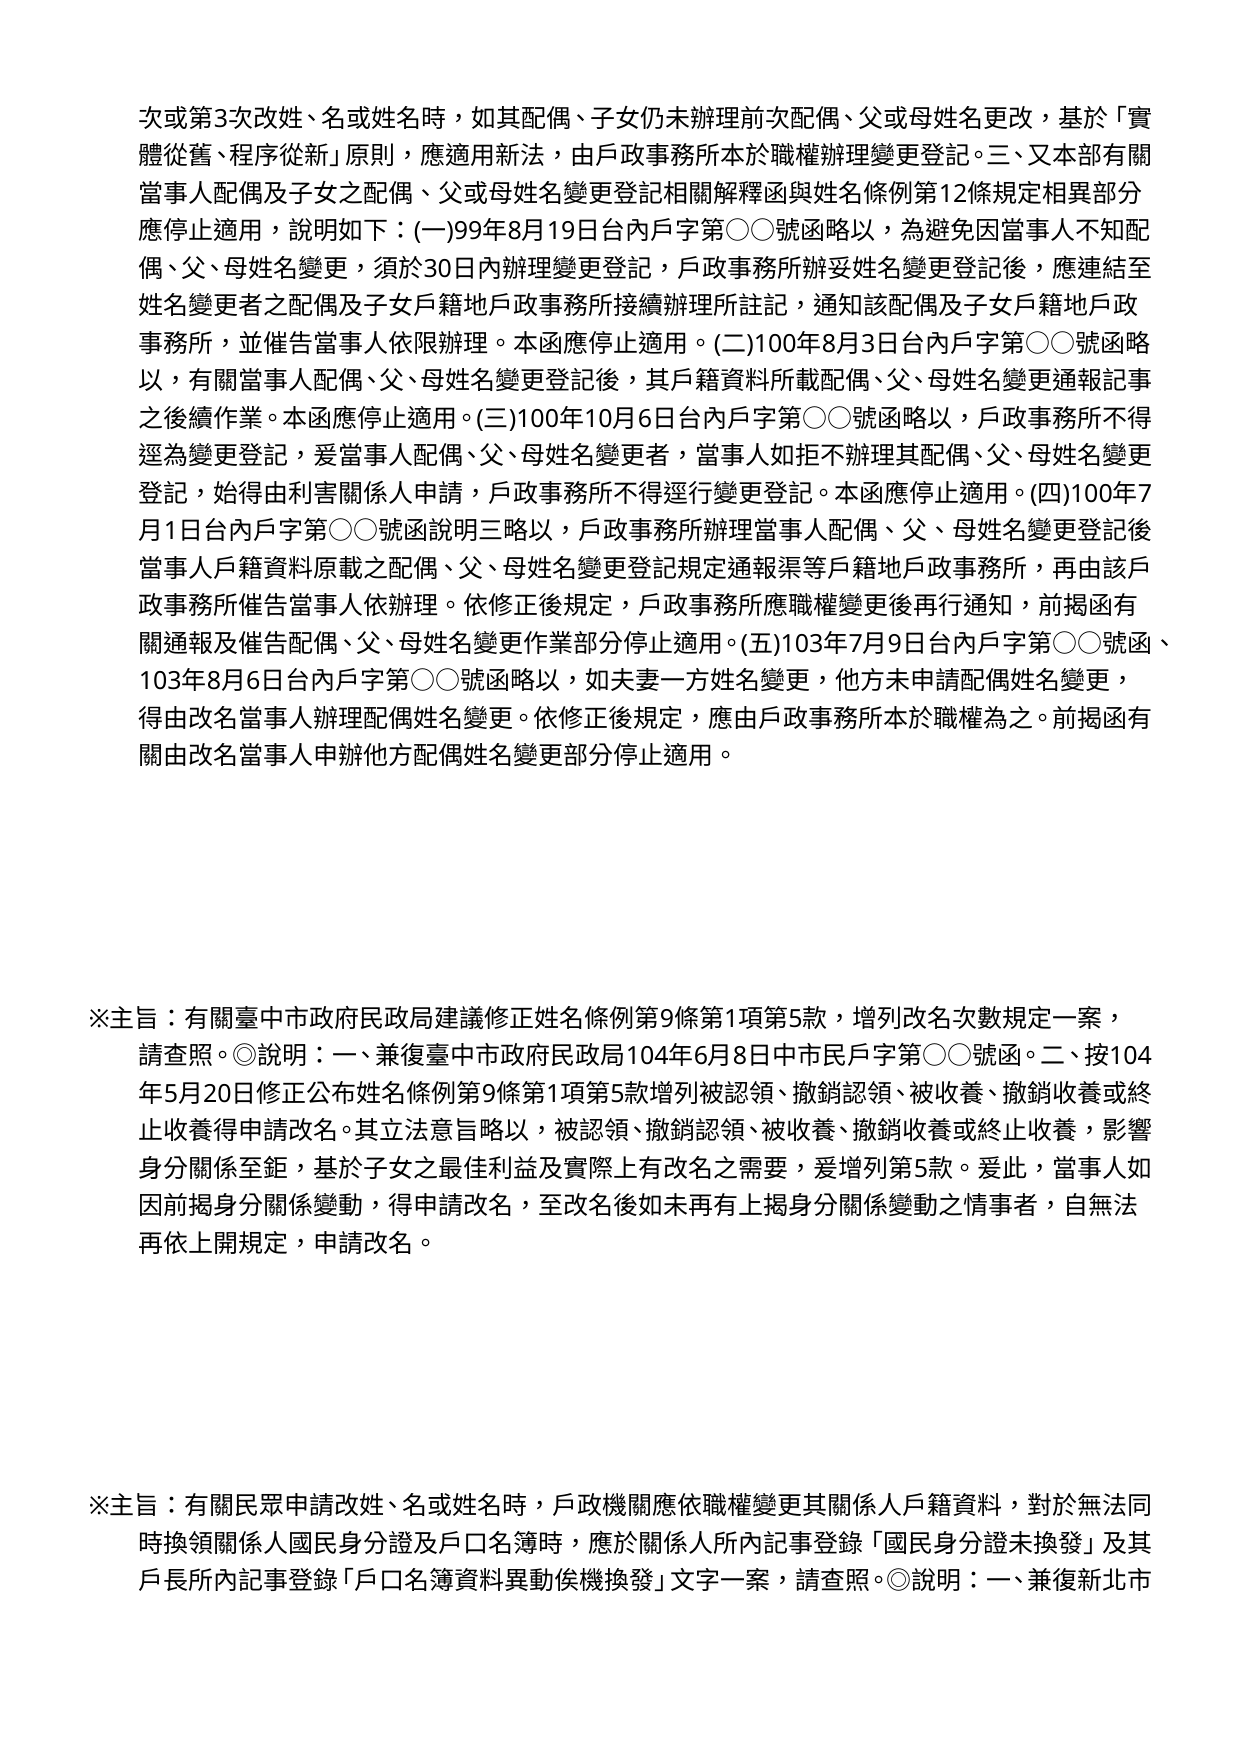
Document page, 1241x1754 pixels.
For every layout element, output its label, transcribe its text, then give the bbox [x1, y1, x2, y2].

text ※主旨：有關臺中市政府民政局建議修正姓名條例第9條第1項第5款，增列改名次數規定一案，請查照。◎說明：一、兼復臺中市政府民政局104年6月8日中市民戶字第○○號函。二、按104年5月20日修正公布姓名條例第9條第1項第5款增列被認領、撤銷認領、被收養、撤銷收養或終止收養得申請改名。其立法意旨略以，被認領、撤銷認領、被收養、撤銷收養或終止收養，影響身分關係至鉅，基於子女之最佳利益及實際上有改名之需要，爰增列第5款。爰此，當事人如因前揭身分關係變動，得申請改名，至改名後如未再有上揭身分關係變動之情事者，自無法再依上開規定，申請改名。 [89, 997, 1152, 1260]
text ※主旨：有關民眾申請改姓、名或姓名時，戶政機關應依職權變更其關係人戶籍資料，對於無法同時換領關係人國民身分證及戶口名簿時，應於關係人所內記事登錄「國民身分證未換發」及其戶長所內記事登錄「戶口名簿資料異動俟機換發」文字一案，請查照。◎說明：一、兼復新北市政府民政局104年6月3日新北民戶字第○○號函。二、按104年5月20日修正公布之姓名條例第12條規定：「本人申請改姓、名或姓名時，戶政機關應同時依職權於其配偶、子女戶籍資料為配偶、父或母姓名更改，並應於變更登記後通知其配偶及子女。」由戶政事務所依職權於改姓、名或姓名當事人之配偶、子女戶籍資料為配偶、父或母姓名更改後，如其配偶、子女等關係人，未同時換領其國民身分證或戶口名簿，戶政事務所應通知戶籍資料已異動，並辦理簿證更換，相關作業規定說明如下：(一)由受理地戶政事務所於當事人所內註記「配偶（父、母）姓名已變更（更正）國民身分證未換發」及其戶長所內註記「○○○配偶（父、母）姓名已變更（更正）戶口名簿俟機換發」。(二)如當事人之配偶或子女戶籍與其為不同轄區時，由其配偶或子女之戶籍地戶政事務所於列印「行政協助案件清冊」後，通知當事人。 [89, 1485, 1152, 1597]
text ※主旨：有關受理民眾申請第2次或第3次改姓、名或姓名時，如其配偶、子女仍未辦理前次配偶、父或母姓名更改，戶政事務所得同時依現行姓名條例第12條規定，本於職權辦理變更登記一案，請查照。◎說明：一、兼復新北市政府民政局104年5月27日新北民戶字第○○號函。二、按104年5月20日修正公布之姓名條例第12條規定：「本人申請改姓、名或姓名時，戶政機關應同時依職權於其配偶、子女戶籍資料為配偶、父或母姓名更改，並應於變更登記後通知其配偶及子女。」其立法意旨略以，按戶籍法第21條規定：「戶籍登記事項有變更時，應為變更之登記。」爰定明本人申請改姓、名或姓名時，戶政機關應同時依職權於其配偶、子女戶籍資料為配偶、父或母姓名更改，並應於變更登記後通知其配偶及子女。爰此，有關受理民眾申請第2次或第3次改姓、名或姓名時，如其配偶、子女仍未辦理前次配偶、父或母姓名更改，基於「實體從舊、程序從新」原則，應適用新法，由戶政事務所本於職權辦理變更登記。三、又本部有關當事人配偶及子女之配偶、父或母姓名變更登記相關解釋函與姓名條例第12條規定相異部分應停止適用，說明如下：(一)99年8月19日台內戶字第○○號函略以，為避免因當事人不知配偶、父、母姓名變更，須於30日內辦理變更登記，戶政事務所辦妥姓名變更登記後，應連結至姓名變更者之配偶及子女戶籍地戶政事務所接續辦理所註記，通知該配偶及子女戶籍地戶政事務所，並催告當事人依限辦理。本函應停止適用。(二)100年8月3日台內戶字第○○號函略以，有關當事人配偶、父、母姓名變更登記後，其戶籍資料所載配偶、父、母姓名變更通報記事之後續作業。本函應停止適用。(三)100年10月6日台內戶字第○○號函略以，戶政事務所不得逕為變更登記，爰當事人配偶、父、母姓名變更者，當事人如拒不辦理其配偶、父、母姓名變更登記，始得由利害關係人申請，戶政事務所不得逕行變更登記。本函應停止適用。(四)100年7月1日台內戶字第○○號函說明三略以，戶政事務所辦理當事人配偶、父、母姓名變更登記後，當事人戶籍資料原載之配偶、父、母姓名變更登記規定通報渠等戶籍地戶政事務所，再由該戶政事務所催告當事人依辦理。依修正後規定，戶政事務所應職權變更後再行通知，前揭函有關通報及催告配偶、父、母姓名變更作業部分停止適用。(五)103年7月9日台內戶字第○○號函、103年8月6日台內戶字第○○號函略以，如夫妻一方姓名變更，他方未申請配偶姓名變更，得由改名當事人辦理配偶姓名變更。依修正後規定，應由戶政事務所本於職權為之。前揭函有關由改名當事人申辦他方配偶姓名變更部分停止適用。 [89, 97, 1152, 772]
